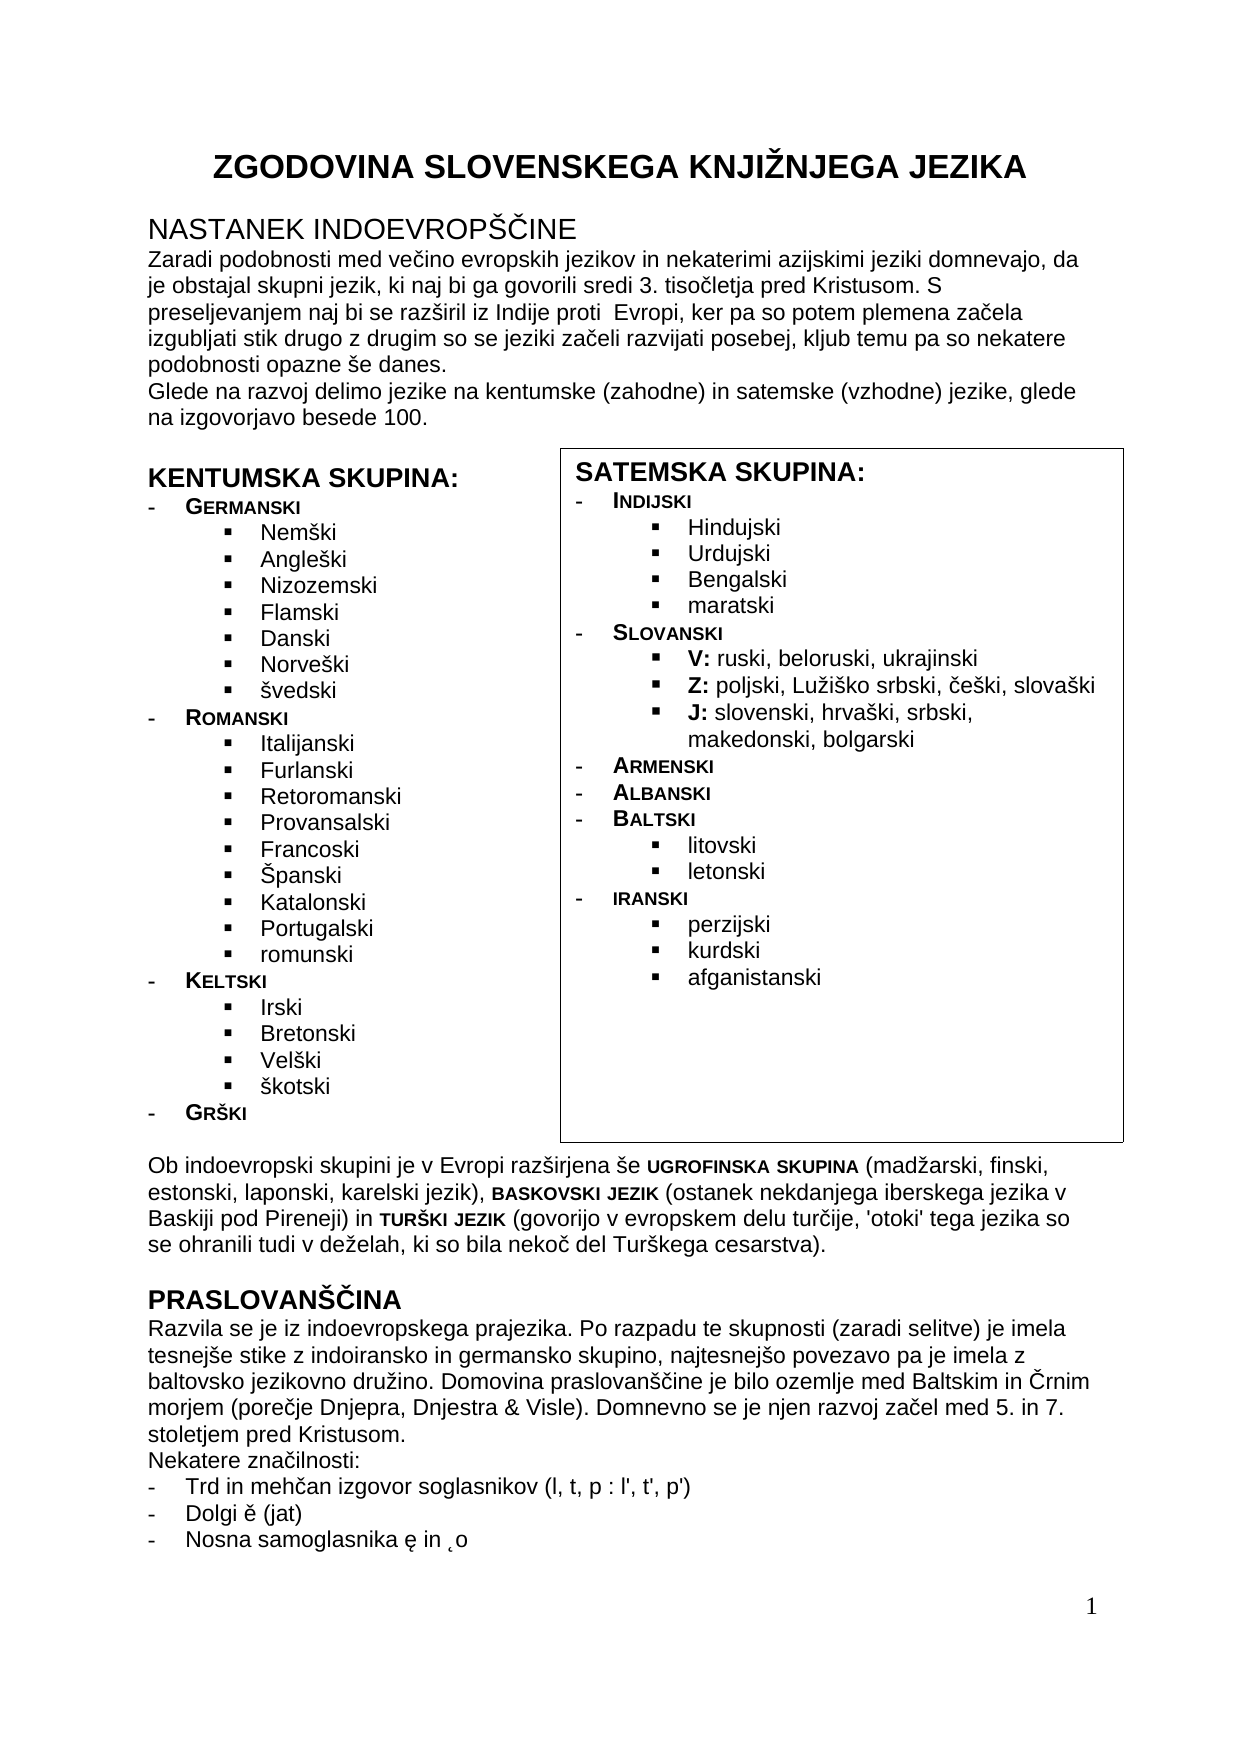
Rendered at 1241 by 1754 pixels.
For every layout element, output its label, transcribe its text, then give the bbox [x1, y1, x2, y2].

list perzijski [650, 911, 1107, 937]
list Nizozemski [223, 572, 560, 598]
list Nemški [223, 519, 560, 546]
list Provansalski [223, 809, 560, 836]
subtitle Nastanek indoevropščine [148, 212, 1093, 246]
list J: slovenski, hrvaški, srbski, makedonski, bolgarski [650, 699, 1107, 752]
list Katalonski [223, 888, 560, 915]
list Z: poljski, Lužiško srbski, češki, slovaški [650, 672, 1107, 699]
list Italijanski [223, 730, 560, 757]
list Retoromanski [223, 783, 560, 809]
text Nekatere značilnosti: [148, 1447, 1093, 1473]
list Albanski [575, 779, 1107, 805]
list Dolgi ě (jat) [148, 1500, 1093, 1526]
text Ob indoevropski skupini je v Evropi razširjena še ugrofinska skupina (madžarski, finski, estonski, laponski, karelski jezik), baskovski jezik (ostanek nekdanjega iberskega jezika v Baskiji pod Pireneji) in turški jezik (govorijo v evropskem delu turčije, 'otoki' tega jezika so se ohranili tudi v deželah, ki so bila nekoč del Turškega cesarstva). [148, 1152, 1093, 1258]
list Keltski [148, 967, 560, 994]
subtitle PRASLOVANŠČINA [148, 1284, 1093, 1315]
list Trd in mehčan izgovor soglasnikov (l, t, p : l', t', p') [148, 1473, 1093, 1500]
list Urdujski [650, 540, 1107, 566]
list letonski [650, 858, 1107, 884]
text Glede na razvoj delimo jezike na kentumske (zahodne) in satemske (vzhodne) jezike, glede na izgovorjavo besede 100. [148, 378, 1093, 430]
text Razvila se je iz indoevropskega prajezika. Po razpadu te skupnosti (zaradi selitve) je imela tesnejše stike z indoiransko in germansko skupino, najtesnejšo povezavo pa je imela z baltovsko jezikovno družino. Domovina praslovanščine je bilo ozemlje med Baltskim in Črnim morjem (porečje Dnjepra, Dnjestra & Visle). Domnevno se je njen razvoj začel med 5. in 7. stoletjem pred Kristusom. [148, 1315, 1093, 1447]
list romunski [223, 941, 560, 967]
list Baltski [575, 805, 1107, 832]
list Romanski [148, 704, 560, 730]
list litovski [650, 832, 1107, 858]
list Grški [148, 1099, 560, 1126]
list Slovanski [575, 619, 1107, 645]
list švedski [223, 677, 560, 704]
list afganistanski [650, 963, 1107, 990]
list Hindujski [650, 513, 1107, 540]
list Indijski [575, 487, 1107, 513]
list Norveški [223, 651, 560, 677]
list Bretonski [223, 1020, 560, 1047]
list Španski [223, 862, 560, 888]
list maratski [650, 592, 1107, 619]
list Bengalski [650, 566, 1107, 592]
list Portugalski [223, 915, 560, 941]
list Armenski [575, 752, 1107, 779]
text Zaradi podobnosti med večino evropskih jezikov in nekaterimi azijskimi jeziki domnevajo, da je obstajal skupni jezik, ki naj bi ga govorili sredi 3. tisočletja pred Kristusom. S preseljevanjem naj bi se razširil iz Indije proti Evropi, ker pa so potem plemena začela izgubljati stik drugo z drugim so se jeziki začeli razvijati posebej, kljub temu pa so nekatere podobnosti opazne še danes. [148, 246, 1093, 378]
list Irski [223, 994, 560, 1020]
list škotski [223, 1073, 560, 1099]
list V: ruski, beloruski, ukrajinski [650, 645, 1107, 672]
text SATEMSKA SKUPINA: [575, 456, 1107, 487]
list Danski [223, 625, 560, 651]
list Francoski [223, 836, 560, 862]
text KENTUMSKA SKUPINA: [148, 462, 560, 493]
list kurdski [650, 937, 1107, 963]
list Velški [223, 1047, 560, 1073]
list iranski [575, 884, 1107, 911]
list Angleški [223, 546, 560, 572]
list Nosna samoglasnika ę in ˛o [148, 1526, 1093, 1553]
title ZGODOVINA SLOVENSKEGA KNJIŽNJEGA JEZIKA [148, 148, 1093, 186]
list Furlanski [223, 757, 560, 783]
list Germanski [148, 493, 560, 519]
list Flamski [223, 598, 560, 625]
